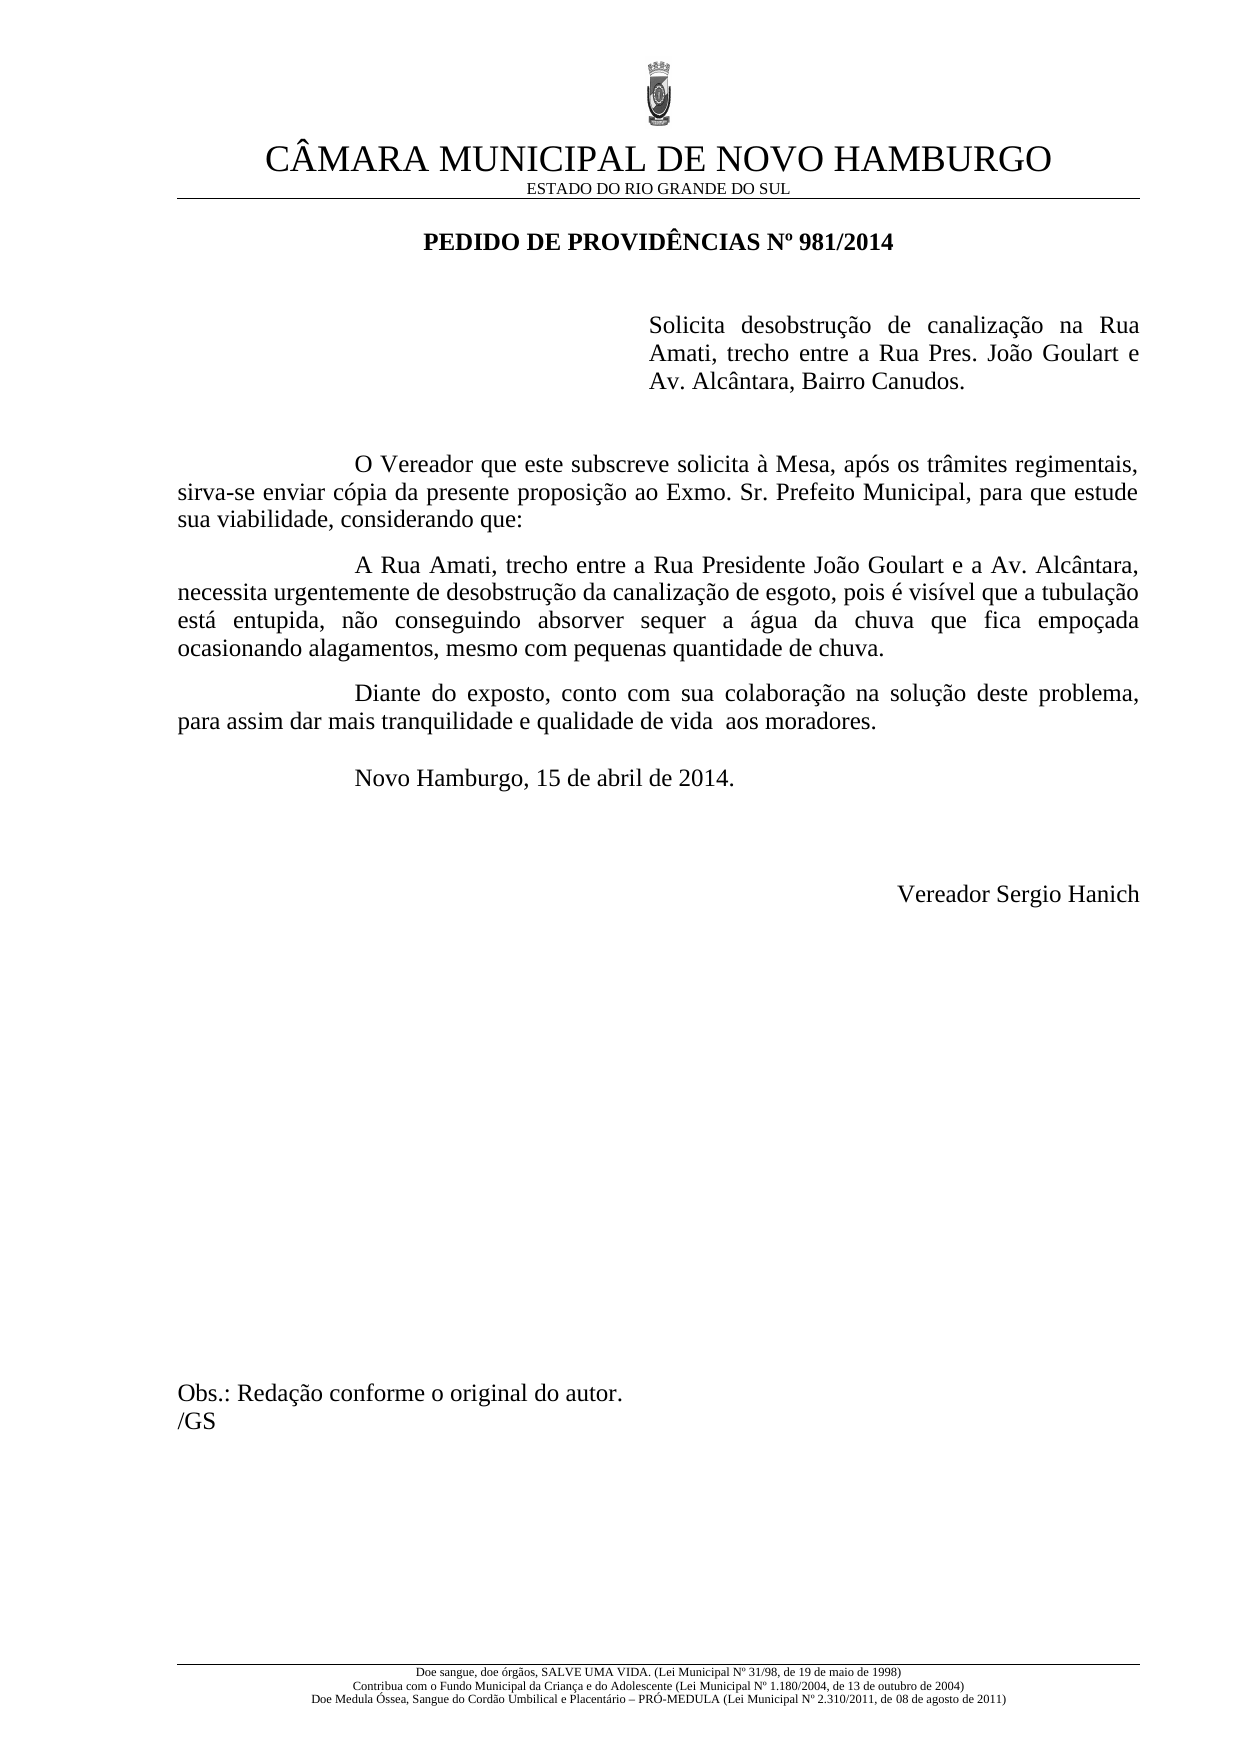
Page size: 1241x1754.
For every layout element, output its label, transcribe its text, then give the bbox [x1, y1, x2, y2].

text A Rua Amati, trecho entre a Rua Presidente João Goulart e a Av. Alcântara, necessita urgentemente de desobstrução da canalização de esgoto, pois é visível que a tubulação está entupida, não conseguindo absorver sequer a água da chuva que fica empoçada ocasionando alagamentos, mesmo com pequenas quantidade de chuva. [177, 551, 1140, 662]
text Diante do exposto, conto com sua colaboração na solução deste problema, para assim dar mais tranquilidade e qualidade de vida aos moradores. [177, 679, 1140, 735]
text Obs.: Redação conforme o original do autor. [177, 1379, 1140, 1407]
text PEDIDO DE PROVIDÊNCIAS Nº 981/2014 [177, 228, 1140, 256]
text Vereador Sergio Hanich [649, 881, 1140, 908]
text Solicita desobstrução de canalização na Rua Amati, trecho entre a Rua Pres. João Goulart e Av. Alcântara, Bairro Canudos. [649, 311, 1140, 394]
text /GS [177, 1407, 1140, 1435]
text O Vereador que este subscreve solicita à Mesa, após os trâmites regimentais, sirva-se enviar cópia da presente proposição ao Exmo. Sr. Prefeito Municipal, para que estude sua viabilidade, considerando que: [177, 450, 1140, 533]
text Novo Hamburgo, 15 de abril de 2014. [177, 764, 1140, 792]
